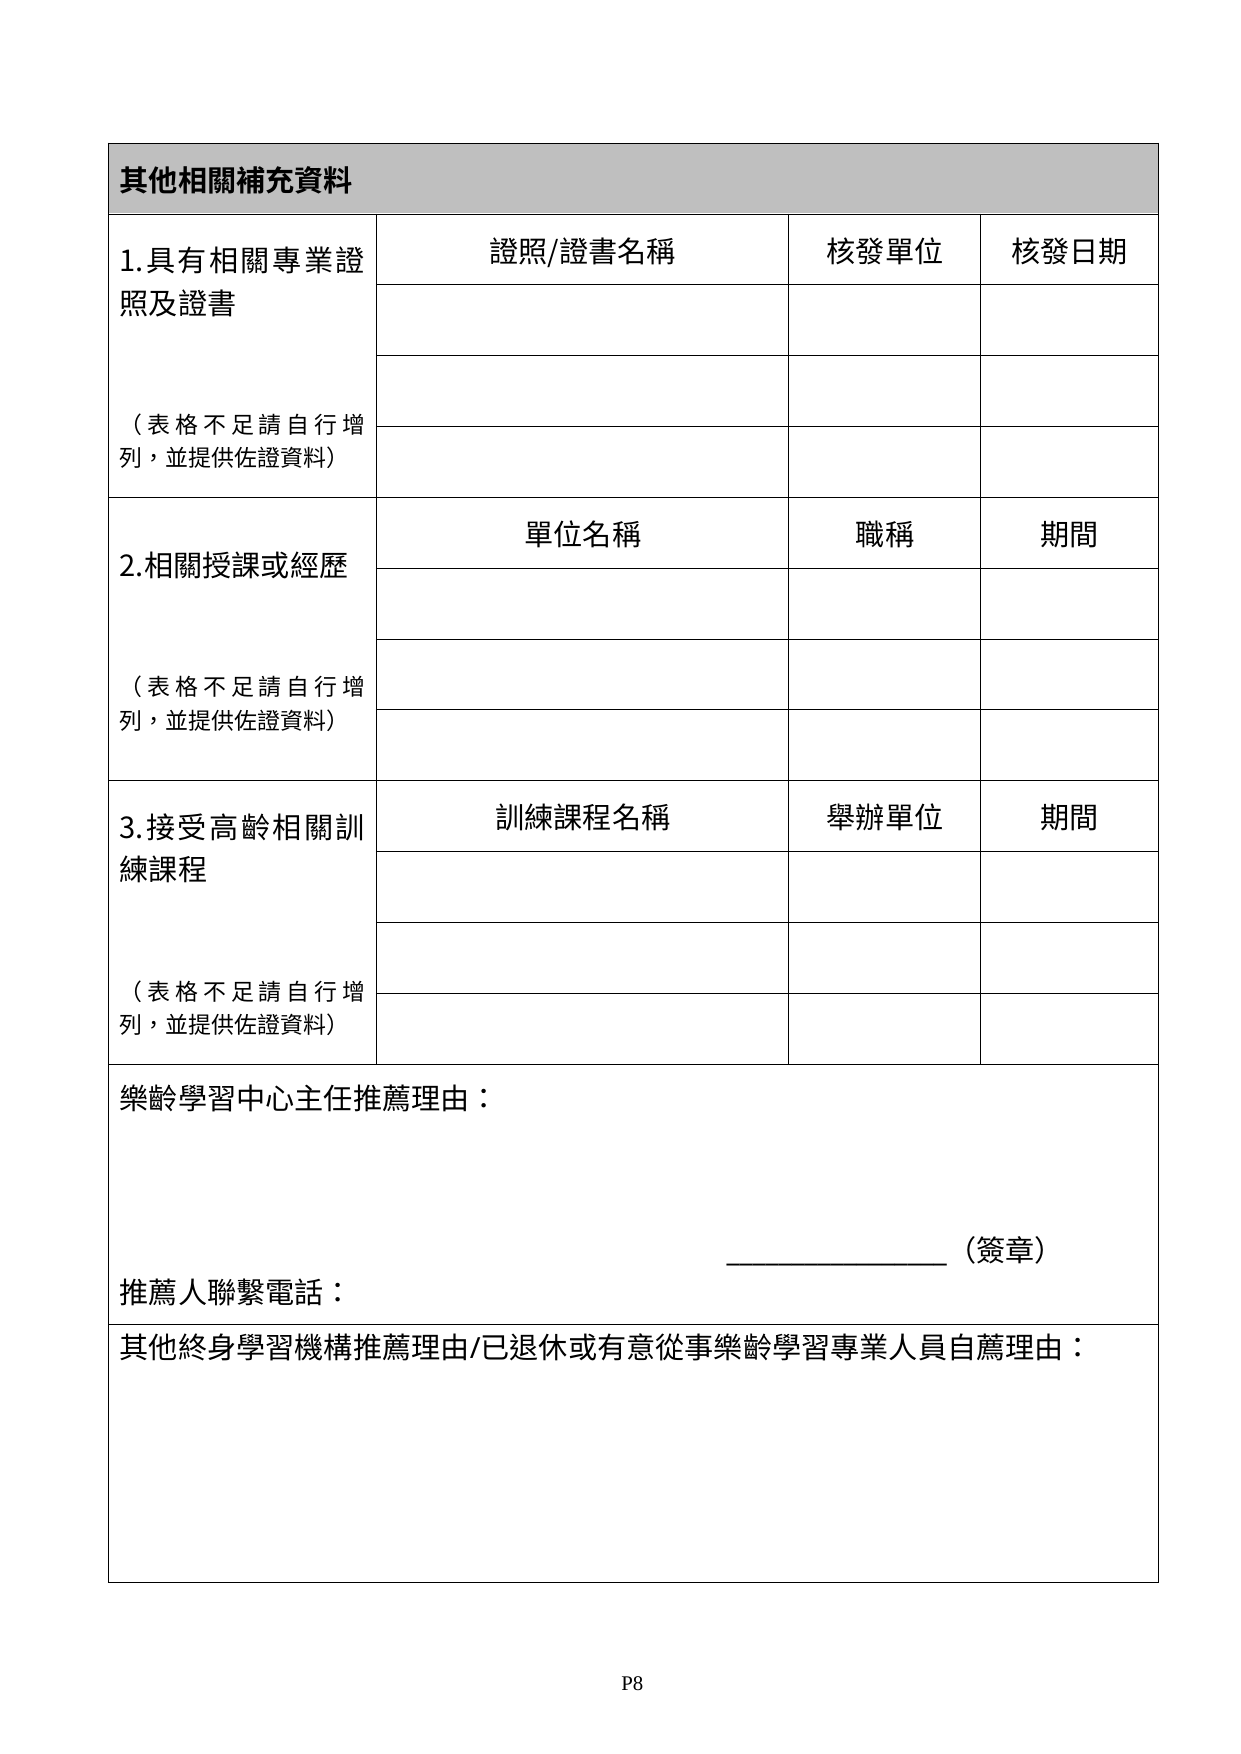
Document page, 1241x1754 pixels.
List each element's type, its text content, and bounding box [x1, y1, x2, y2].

table_header 其他相關補充資料 [109, 144, 1158, 213]
table_cell 訓練課程名稱 [377, 781, 788, 851]
table_cell 期間 [981, 498, 1158, 568]
table_cell 單位名稱 [377, 498, 788, 568]
table_cell [981, 994, 1158, 1063]
table_cell [377, 569, 788, 638]
table_cell [377, 994, 788, 1063]
table_cell [377, 427, 788, 497]
table_cell [981, 285, 1158, 355]
table_cell [789, 710, 980, 780]
table_cell [981, 852, 1158, 922]
table_cell 核發單位 [789, 215, 980, 284]
table_cell 1.具有相關專業證照及證書 （表格不足請自行增列，並提供佐證資料） [109, 215, 376, 497]
table_cell [377, 710, 788, 780]
table_cell 職稱 [789, 498, 980, 568]
table_cell 核發日期 [981, 215, 1158, 284]
table_cell 其他終身學習機構推薦理由/已退休或有意從事樂齡學習專業人員自薦理由： [109, 1325, 1158, 1582]
table_cell 樂齡學習中心主任推薦理由： _________________（簽章） 推薦人聯繫電話： [109, 1065, 1158, 1324]
table_cell [789, 994, 980, 1063]
table_cell [377, 923, 788, 993]
table_cell [377, 285, 788, 355]
table_cell [789, 923, 980, 993]
table_cell [981, 640, 1158, 709]
table_cell [789, 285, 980, 355]
table_cell [981, 923, 1158, 993]
table_cell [789, 569, 980, 638]
table_cell 舉辦單位 [789, 781, 980, 851]
table_cell [377, 852, 788, 922]
table_cell [789, 852, 980, 922]
table_cell [981, 569, 1158, 638]
table_cell [789, 640, 980, 709]
table_cell 3.接受高齡相關訓練課程 （表格不足請自行增列，並提供佐證資料） [109, 781, 376, 1063]
table_cell [377, 356, 788, 426]
table_cell [981, 356, 1158, 426]
table_cell [789, 427, 980, 497]
table_cell [981, 427, 1158, 497]
table_cell [981, 710, 1158, 780]
table_cell 證照/證書名稱 [377, 215, 788, 284]
table_cell [377, 640, 788, 709]
table_cell 期間 [981, 781, 1158, 851]
table_cell 2.相關授課或經歷 （表格不足請自行增列，並提供佐證資料） [109, 498, 376, 780]
table_cell [789, 356, 980, 426]
